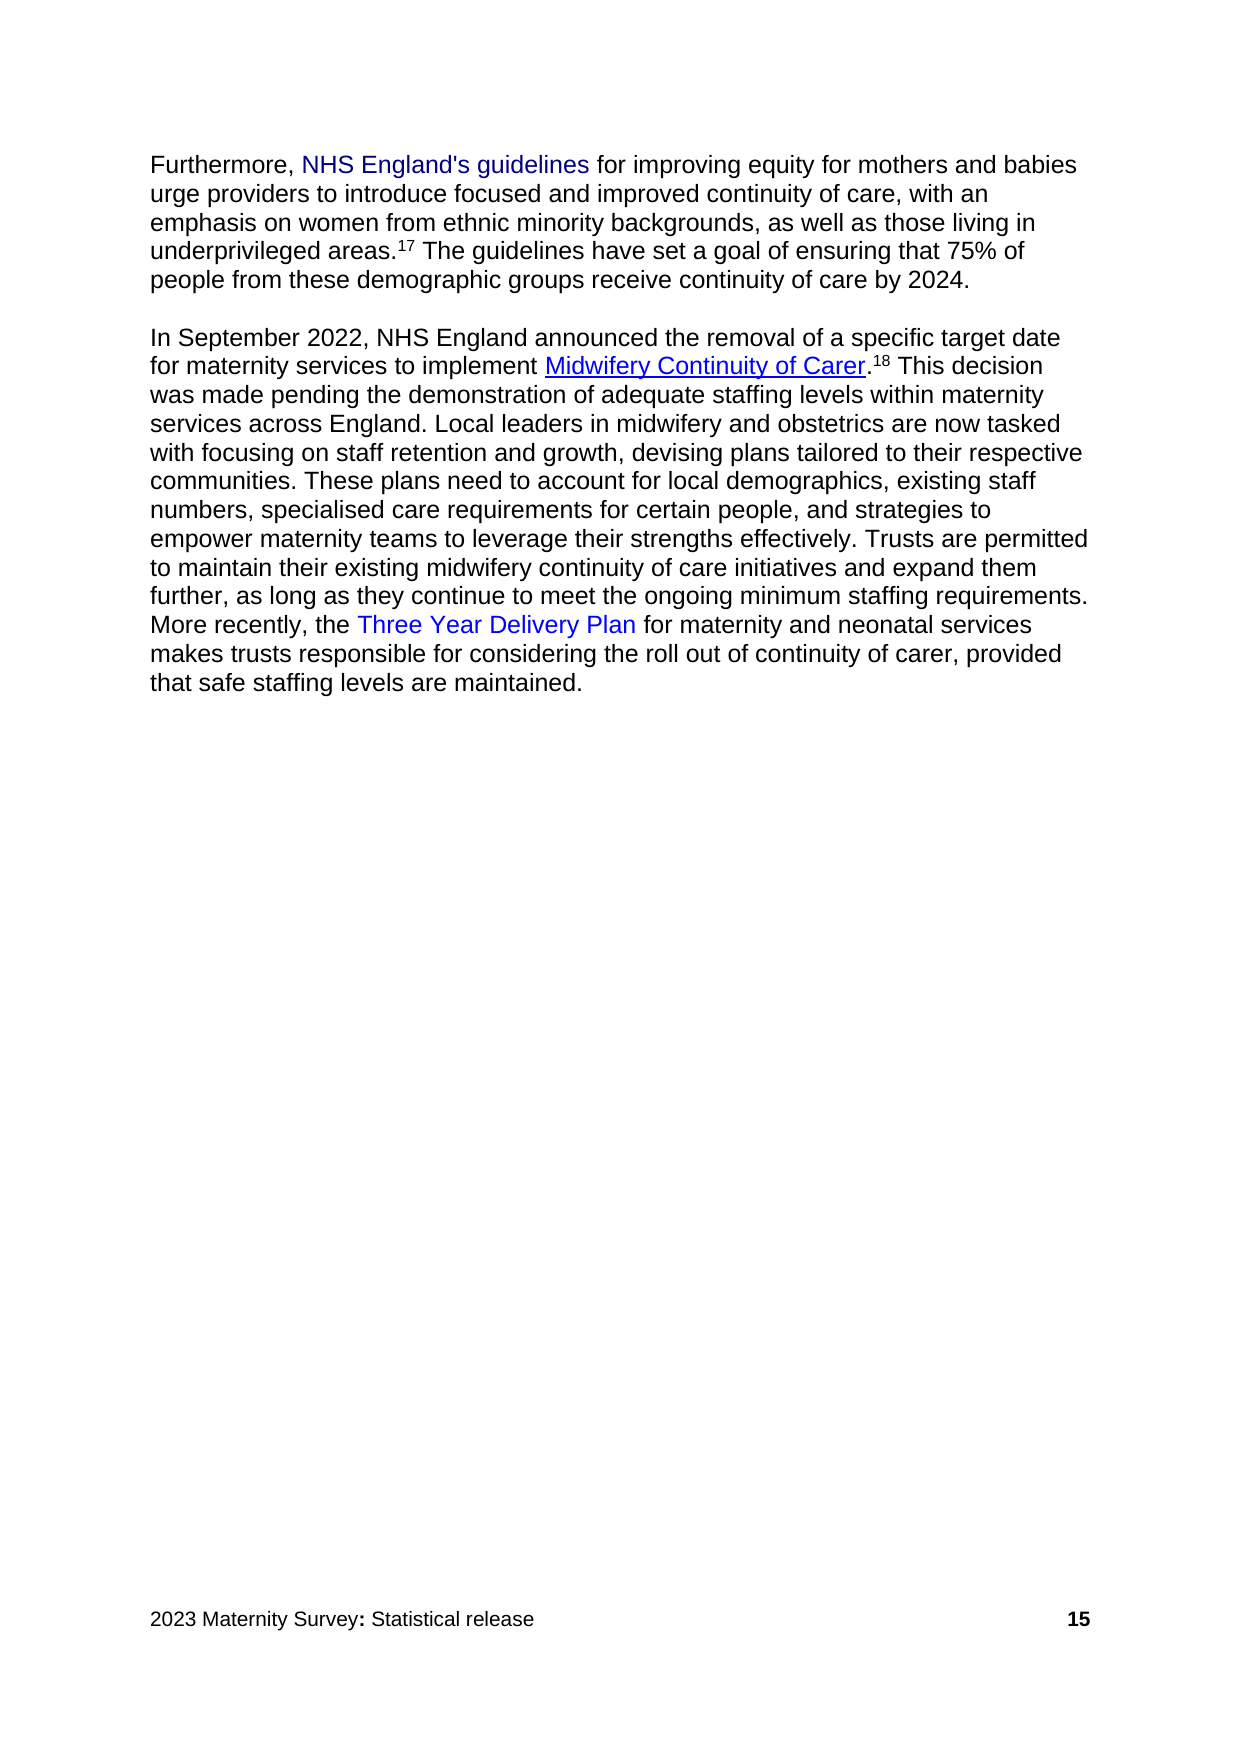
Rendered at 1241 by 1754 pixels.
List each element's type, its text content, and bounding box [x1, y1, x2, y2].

text In September 2022, NHS England announced the removal of a specific target date for maternity services to implement Midwifery Continuity of Carer. This decision was made pending the demonstration of adequate staffing levels within maternity services across England. Local leaders in midwifery and obstetrics are now tasked with focusing on staff retention and growth, devising plans tailored to their respective communities. These plans need to account for local demographics, existing staff numbers, specialised care requirements for certain people, and strategies to empower maternity teams to leverage their strengths effectively. Trusts are permitted to maintain their existing midwifery continuity of care initiatives and expand them further, as long as they continue to meet the ongoing minimum staffing requirements. More recently, the Three Year Delivery Plan for maternity and neonatal services makes trusts responsible for considering the roll out of continuity of carer, provided that safe staffing levels are maintained. [150, 322, 1090, 696]
text Furthermore, NHS England's guidelines for improving equity for mothers and babies urge providers to introduce focused and improved continuity of care, with an emphasis on women from ethnic minority backgrounds, as well as those living in underprivileged areas. The guidelines have set a goal of ensuring that 75% of people from these demographic groups receive continuity of care by 2024. [150, 150, 1090, 294]
